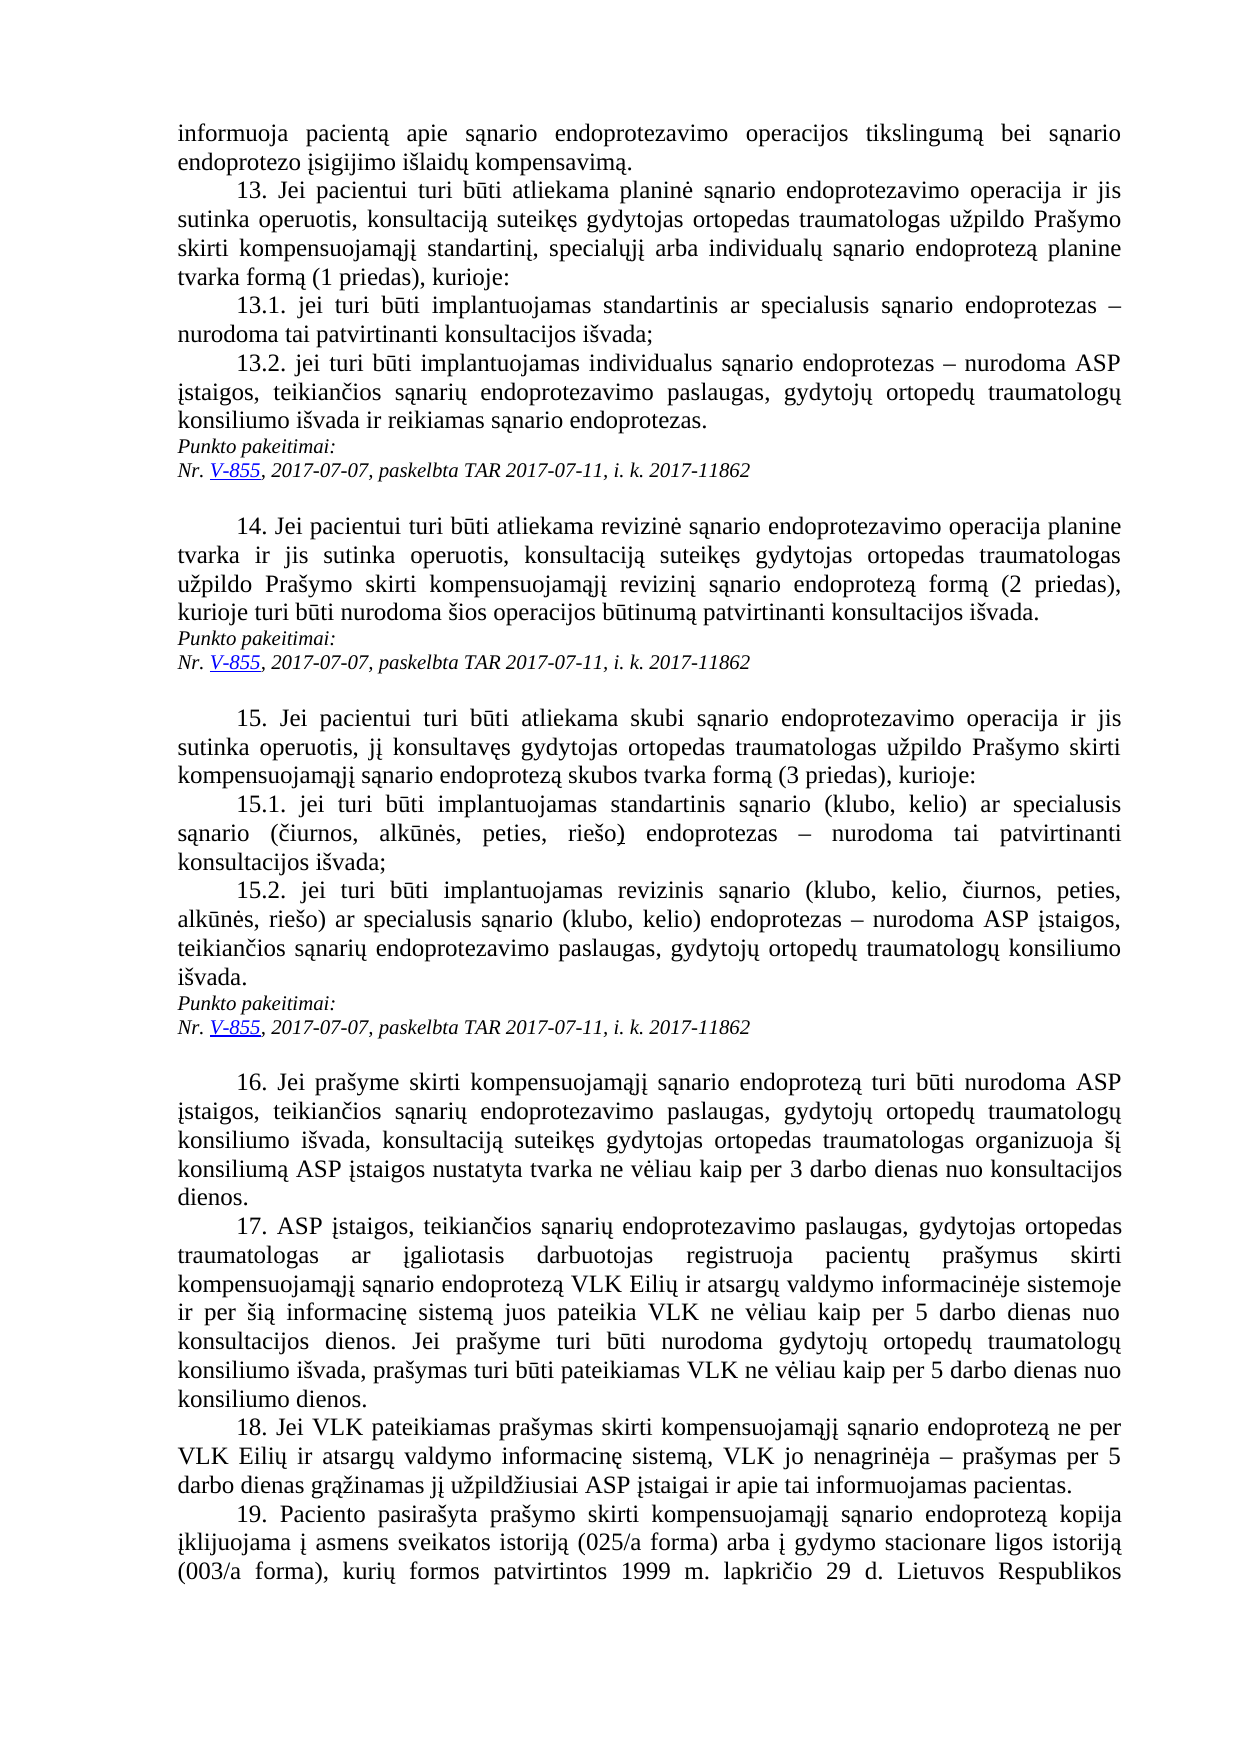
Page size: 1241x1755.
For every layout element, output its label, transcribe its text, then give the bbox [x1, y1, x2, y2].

text Nr. V-855, 2017-07-07, paskelbta TAR 2017-07-11, i. k. 2017-11862 [177, 458, 1122, 482]
text Nr. V-855, 2017-07-07, paskelbta TAR 2017-07-11, i. k. 2017-11862 [177, 1015, 1122, 1039]
text 13.1. jei turi būti implantuojamas standartinis ar specialusis sąnario endoprotezas – nurodoma tai patvirtinanti konsultacijos išvada; [177, 291, 1122, 348]
text 13.2. jei turi būti implantuojamas individualus sąnario endoprotezas – nurodoma ASP įstaigos, teikiančios sąnarių endoprotezavimo paslaugas, gydytojų ortopedų traumatologų konsiliumo išvada ir reikiamas sąnario endoprotezas. [177, 348, 1122, 434]
text 15. Jei pacientui turi būti atliekama skubi sąnario endoprotezavimo operacija ir jis sutinka operuotis, jį konsultavęs gydytojas ortopedas traumatologas užpildo Prašymo skirti kompensuojamąjį sąnario endoprotezą skubos tvarka formą (3 priedas), kurioje: [177, 703, 1122, 789]
text 16. Jei prašyme skirti kompensuojamąjį sąnario endoprotezą turi būti nurodoma ASP įstaigos, teikiančios sąnarių endoprotezavimo paslaugas, gydytojų ortopedų traumatologų konsiliumo išvada, konsultaciją suteikęs gydytojas ortopedas traumatologas organizuoja šį konsiliumą ASP įstaigos nustatyta tvarka ne vėliau kaip per 3 darbo dienas nuo konsultacijos dienos. [177, 1067, 1122, 1211]
text 19. Paciento pasirašyta prašymo skirti kompensuojamąjį sąnario endoprotezą kopija įklijuojama į asmens sveikatos istoriją (025/a forma) arba į gydymo stacionare ligos istoriją (003/a forma), kurių formos patvirtintos 1999 m. lapkričio 29 d. Lietuvos Respublikos [177, 1499, 1122, 1585]
text 13. Jei pacientui turi būti atliekama planinė sąnario endoprotezavimo operacija ir jis sutinka operuotis, konsultaciją suteikęs gydytojas ortopedas traumatologas užpildo Prašymo skirti kompensuojamąjį standartinį, specialųjį arba individualų sąnario endoprotezą planine tvarka formą (1 priedas), kurioje: [177, 176, 1122, 291]
text Punkto pakeitimai: [177, 991, 1122, 1015]
text Punkto pakeitimai: [177, 626, 1122, 650]
text 14. Jei pacientui turi būti atliekama revizinė sąnario endoprotezavimo operacija planine tvarka ir jis sutinka operuotis, konsultaciją suteikęs gydytojas ortopedas traumatologas užpildo Prašymo skirti kompensuojamąjį revizinį sąnario endoprotezą formą (2 priedas), kurioje turi būti nurodoma šios operacijos būtinumą patvirtinanti konsultacijos išvada. [177, 511, 1122, 626]
text informuoja pacientą apie sąnario endoprotezavimo operacijos tikslingumą bei sąnario endoprotezo įsigijimo išlaidų kompensavimą. [177, 118, 1122, 176]
text 18. Jei VLK pateikiamas prašymas skirti kompensuojamąjį sąnario endoprotezą ne per VLK Eilių ir atsargų valdymo informacinę sistemą, VLK jo nenagrinėja – prašymas per 5 darbo dienas grąžinamas jį užpildžiusiai ASP įstaigai ir apie tai informuojamas pacientas. [177, 1412, 1122, 1499]
text Punkto pakeitimai: [177, 434, 1122, 458]
text 17. ASP įstaigos, teikiančios sąnarių endoprotezavimo paslaugas, gydytojas ortopedas traumatologas ar įgaliotasis darbuotojas registruoja pacientų prašymus skirti kompensuojamąjį sąnario endoprotezą VLK Eilių ir atsargų valdymo informacinėje sistemoje ir per šią informacinę sistemą juos pateikia VLK ne vėliau kaip per 5 darbo dienas nuo konsultacijos dienos. Jei prašyme turi būti nurodoma gydytojų ortopedų traumatologų konsiliumo išvada, prašymas turi būti pateikiamas VLK ne vėliau kaip per 5 darbo dienas nuo konsiliumo dienos. [177, 1211, 1122, 1412]
text Nr. V-855, 2017-07-07, paskelbta TAR 2017-07-11, i. k. 2017-11862 [177, 650, 1122, 674]
text 15.1. jei turi būti implantuojamas standartinis sąnario (klubo, kelio) ar specialusis sąnario (čiurnos, alkūnės, peties, riešo) endoprotezas – nurodoma tai patvirtinanti konsultacijos išvada; [177, 789, 1122, 876]
text 15.2. jei turi būti implantuojamas revizinis sąnario (klubo, kelio, čiurnos, peties, alkūnės, riešo) ar specialusis sąnario (klubo, kelio) endoprotezas – nurodoma ASP įstaigos, teikiančios sąnarių endoprotezavimo paslaugas, gydytojų ortopedų traumatologų konsiliumo išvada. [177, 876, 1122, 991]
